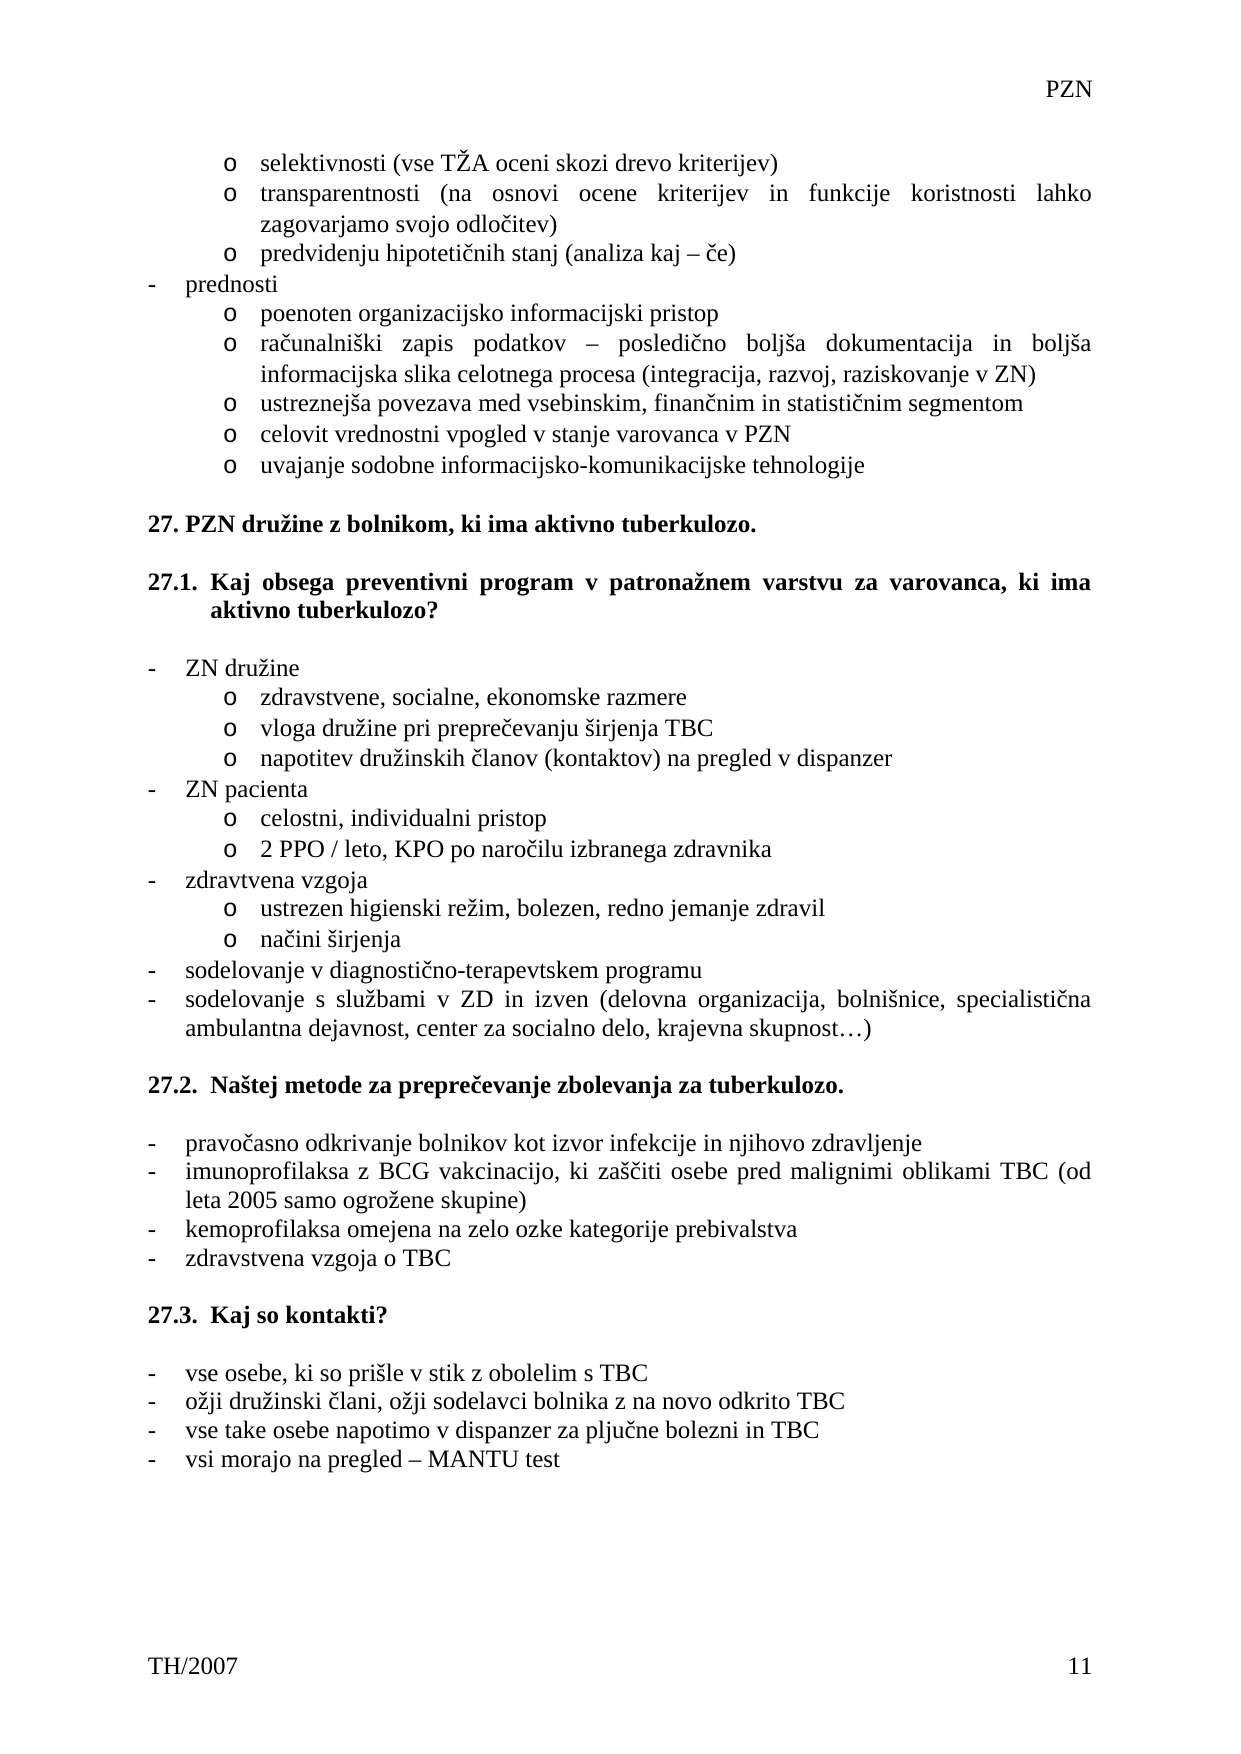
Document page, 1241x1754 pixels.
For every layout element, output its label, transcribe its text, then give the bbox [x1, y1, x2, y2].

list načini širjenja [223, 924, 1092, 955]
list celovit vrednostni vpogled v stanje varovanca v PZN [223, 419, 1092, 450]
list sodelovanje v diagnostično-terapevtskem programu [148, 955, 1092, 984]
subtitle PZN družine z bolnikom, ki ima aktivno tuberkulozo. [148, 509, 1092, 538]
list zdravstvena vzgoja o TBC [148, 1243, 1092, 1271]
list vsi morajo na pregled – MANTU test [148, 1444, 1092, 1473]
list vloga družine pri preprečevanju širjenja TBC [223, 713, 1092, 743]
list zdravtvena vzgoja [148, 865, 1092, 893]
list ustrezen higienski režim, bolezen, redno jemanje zdravil [223, 893, 1092, 924]
list računalniški zapis podatkov – posledično boljša dokumentacija in boljša informacijska slika celotnega procesa (integracija, razvoj, raziskovanje v ZN) [223, 328, 1092, 388]
list kemoprofilaksa omejena na zelo ozke kategorije prebivalstva [148, 1214, 1092, 1243]
list napotitev družinskih članov (kontaktov) na pregled v dispanzer [223, 743, 1092, 774]
list zdravstvene, socialne, ekonomske razmere [223, 682, 1092, 713]
list predvidenju hipotetičnih stanj (analiza kaj – če) [223, 238, 1092, 269]
subtitle Kaj obsega preventivni program v patronažnem varstvu za varovanca, ki ima aktivno tuberkulozo? [148, 567, 1092, 624]
list prednosti [148, 269, 1092, 298]
list ZN pacienta [148, 774, 1092, 803]
list selektivnosti (vse TŽA oceni skozi drevo kriterijev) [223, 148, 1092, 178]
list ZN družine [148, 653, 1092, 682]
list ustreznejša povezava med vsebinskim, finančnim in statističnim segmentom [223, 388, 1092, 419]
list 2 PPO / leto, KPO po naročilu izbranega zdravnika [223, 834, 1092, 865]
subtitle Kaj so kontakti? [148, 1300, 1092, 1329]
list pravočasno odkrivanje bolnikov kot izvor infekcije in njihovo zdravljenje [148, 1128, 1092, 1156]
list poenoten organizacijsko informacijski pristop [223, 298, 1092, 328]
list imunoprofilaksa z BCG vakcinacijo, ki zaščiti osebe pred malignimi oblikami TBC (od leta 2005 samo ogrožene skupine) [148, 1156, 1092, 1214]
list vse osebe, ki so prišle v stik z obolelim s TBC [148, 1358, 1092, 1386]
list celostni, individualni pristop [223, 803, 1092, 834]
list sodelovanje s službami v ZD in izven (delovna organizacija, bolnišnice, specialistična ambulantna dejavnost, center za socialno delo, krajevna skupnost…) [148, 984, 1092, 1041]
list uvajanje sodobne informacijsko-komunikacijske tehnologije [223, 450, 1092, 481]
subtitle Naštej metode za preprečevanje zbolevanja za tuberkulozo. [148, 1070, 1092, 1099]
list transparentnosti (na osnovi ocene kriterijev in funkcije koristnosti lahko zagovarjamo svojo odločitev) [223, 178, 1092, 238]
list ožji družinski člani, ožji sodelavci bolnika z na novo odkrito TBC [148, 1386, 1092, 1415]
list vse take osebe napotimo v dispanzer za pljučne bolezni in TBC [148, 1415, 1092, 1444]
